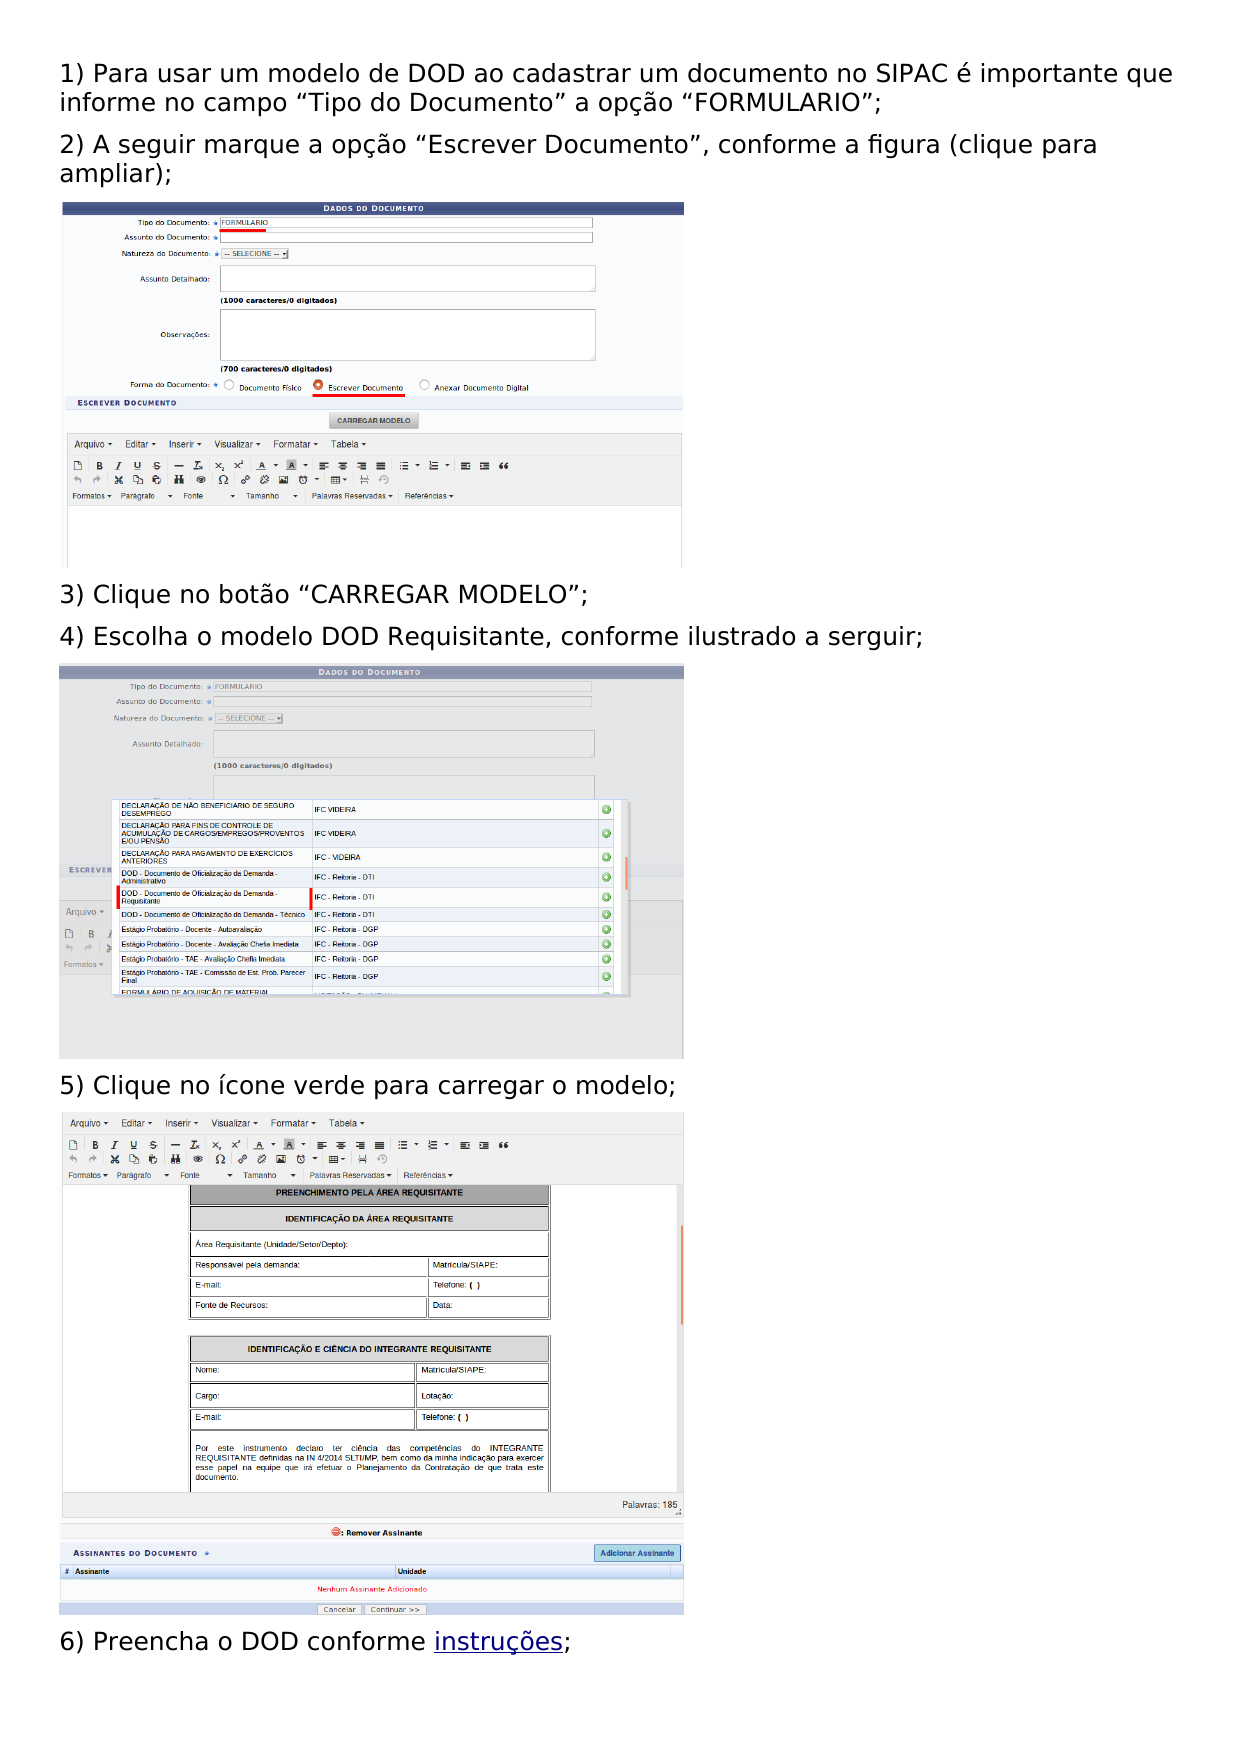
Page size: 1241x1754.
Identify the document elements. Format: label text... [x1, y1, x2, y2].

text 4) Escolha o modelo DOD Requisitante, conforme ilustrado a serguir; [59, 622, 1181, 651]
picture [59, 200, 684, 568]
picture [59, 663, 684, 1059]
text 2) A seguir marque a opção “Escrever Documento”, conforme a figura (clique para ampliar); [59, 130, 1181, 188]
text 5) Clique no ícone verde para carregar o modelo; [59, 1071, 1181, 1100]
text 6) Preencha o DOD conforme instruções; [59, 1627, 1181, 1656]
picture [59, 1112, 684, 1615]
text 3) Clique no botão “CARREGAR MODELO”; [59, 580, 1181, 609]
text 1) Para usar um modelo de DOD ao cadastrar um documento no SIPAC é importante que informe no campo “Tipo do Documento” a opção “FORMULARIO”; [59, 59, 1181, 117]
